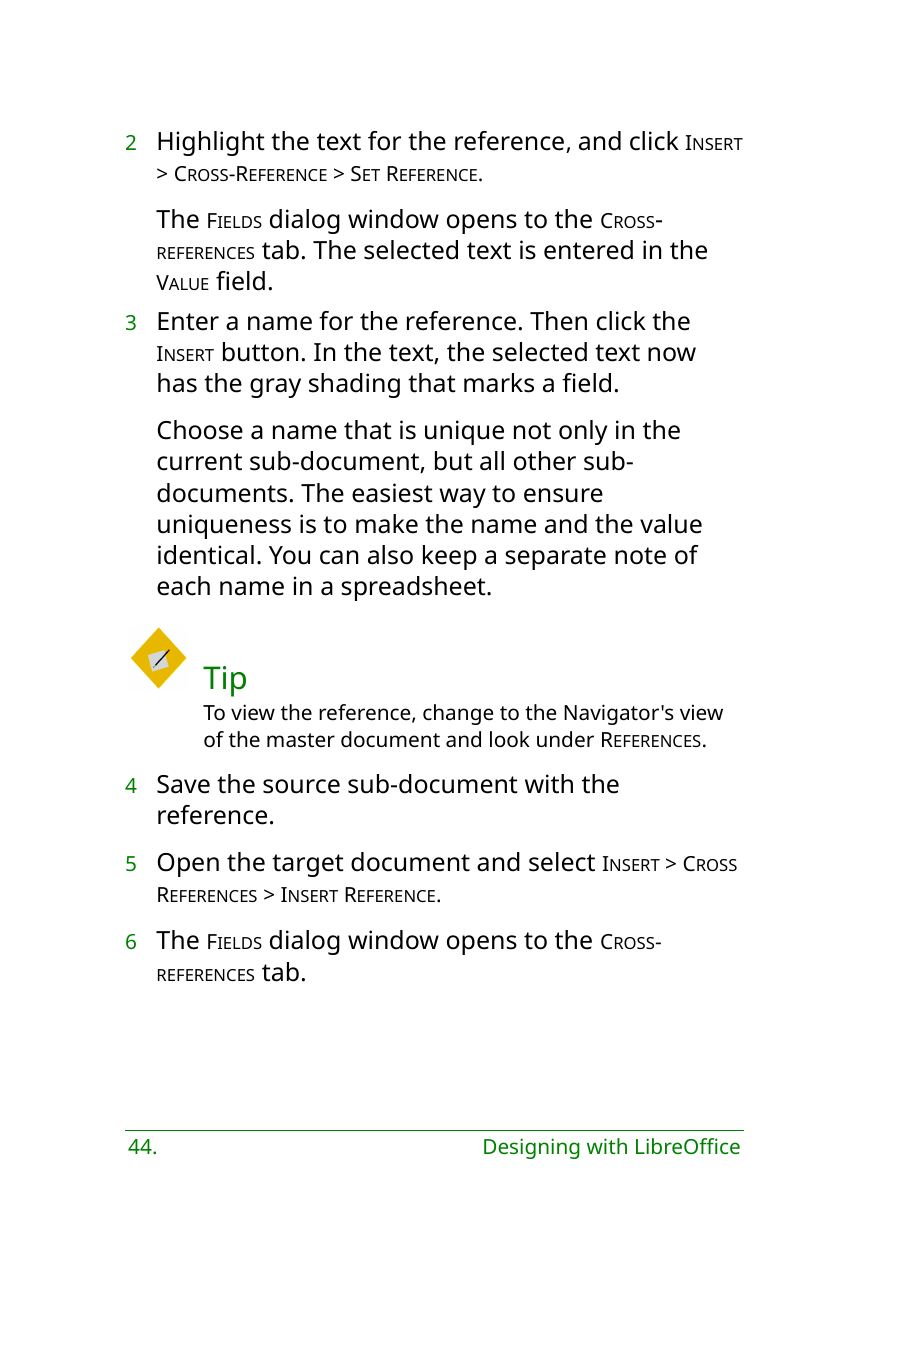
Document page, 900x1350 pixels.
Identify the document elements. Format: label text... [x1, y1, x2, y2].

list The Fields dialog window opens to the Cross-references tab. [125, 925, 744, 987]
picture [126, 626, 189, 690]
list Enter a name for the reference. Then click the Insert button. In the text, the selected text now has the gray shading that marks a field. [125, 305, 744, 399]
text Choose a name that is unique not only in the current sub-document, but all other sub-documents. The easiest way to ensure uniqueness is to make the name and the value identical. You can also keep a separate note of each name in a spreadsheet. [156, 414, 744, 602]
text The Fields dialog window opens to the Cross-references tab. The selected text is entered in the Value field. [156, 203, 744, 297]
list Open the target document and select Insert > Cross References > Insert Reference. [125, 847, 744, 909]
list Save the source sub-document with the reference. [125, 768, 744, 831]
list Highlight the text for the reference, and click Insert > Cross-Reference > Set Reference. [125, 125, 744, 187]
list Tip [125, 626, 744, 699]
text To view the reference, change to the Navigator's view of the master document and look under References. [203, 699, 744, 753]
